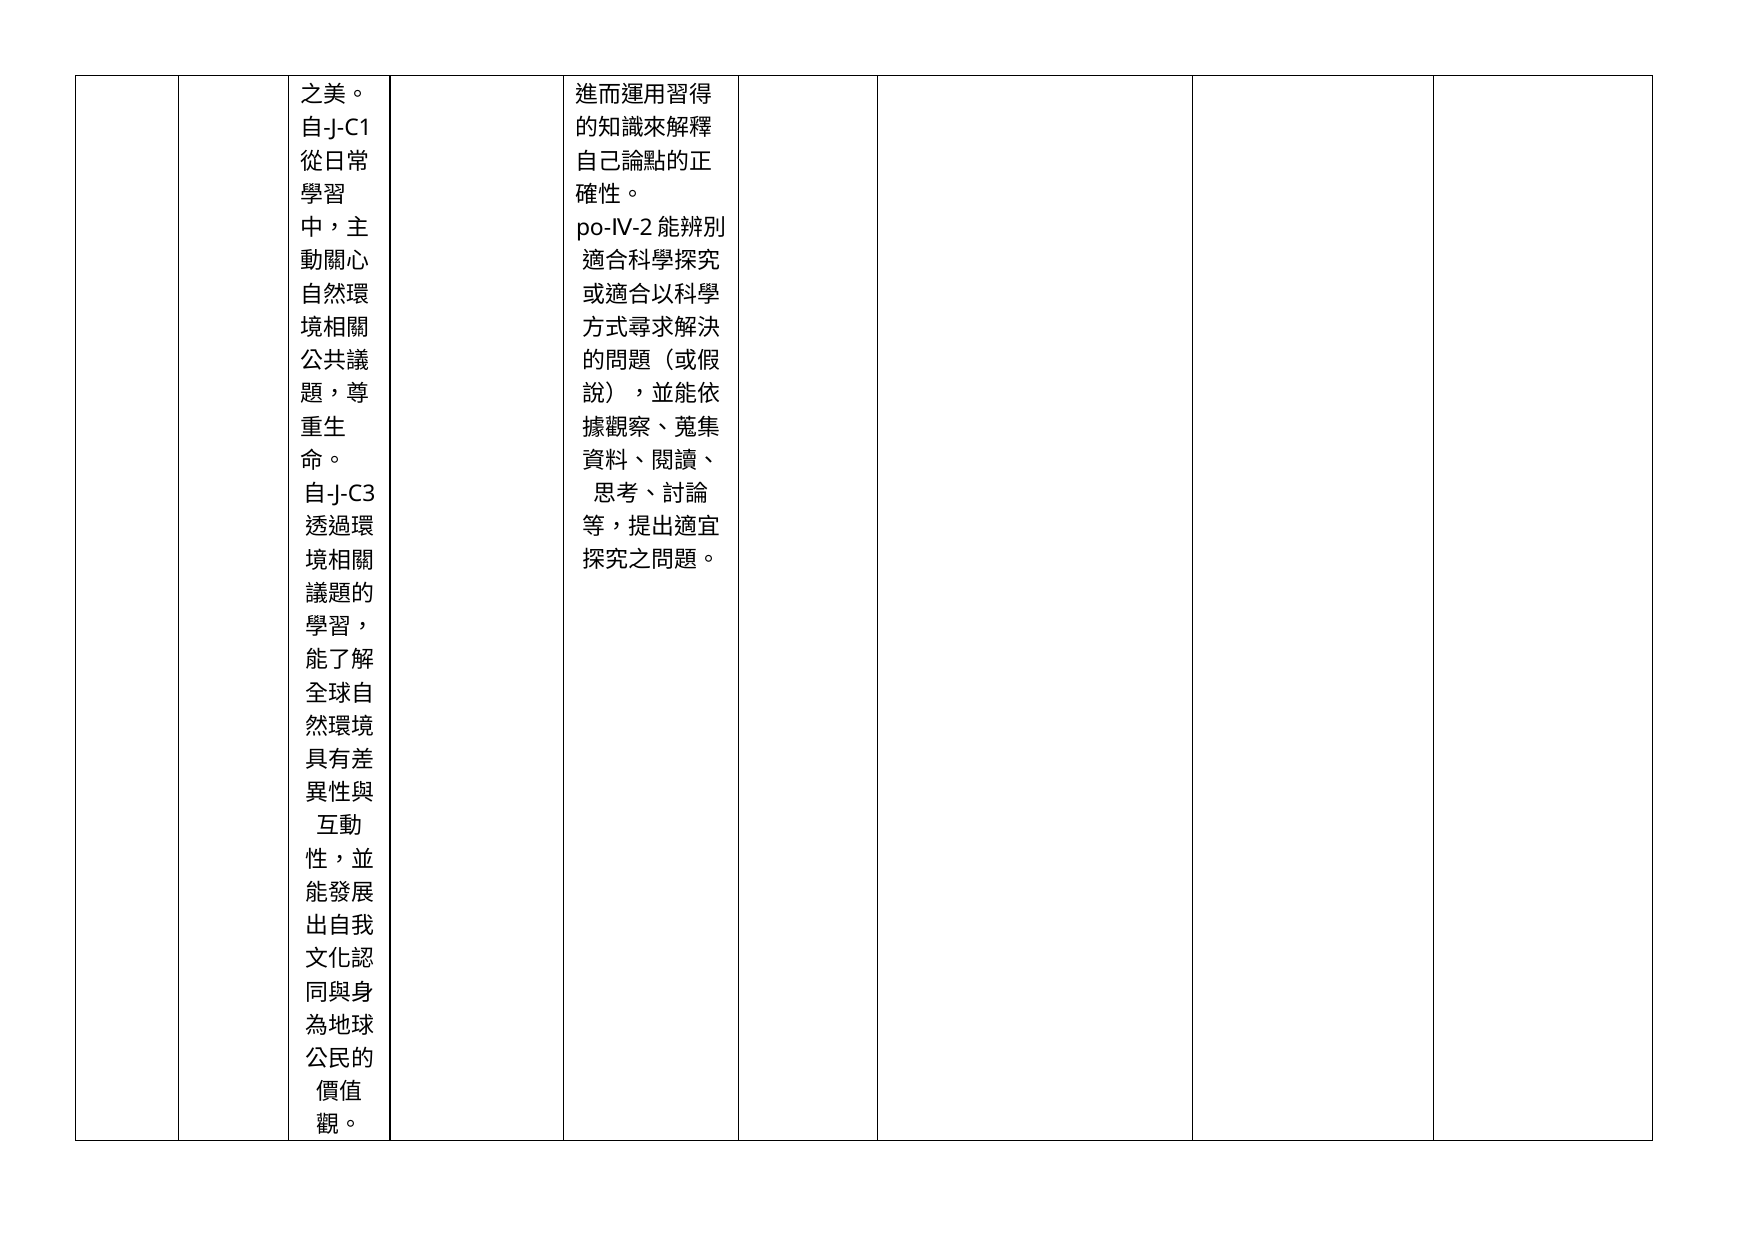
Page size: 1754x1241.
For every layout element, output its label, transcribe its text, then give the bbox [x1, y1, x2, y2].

table_cell [76, 76, 178, 1139]
table_cell 之美。 自-J-C1從日常學習中，主動關心自然環境相關公共議題，尊重生命。 自-J-C3透過環境相關議題的學習，能了解全球自然環境具有差異性與互動性，並能發展出自我文化認同與身為地球公民的價值觀。 [289, 76, 389, 1139]
table_cell [739, 76, 877, 1139]
table_cell [179, 76, 288, 1139]
table_cell [1434, 76, 1652, 1139]
table_cell [878, 76, 1192, 1139]
table_cell [391, 76, 563, 1139]
table_cell [1193, 76, 1433, 1139]
table_cell 進而運用習得的知識來解釋自己論點的正確性。 po-Ⅳ-2能辨別適合科學探究或適合以科學方式尋求解決的問題（或假說），並能依據觀察、蒐集資料、閱讀、思考、討論等，提出適宜探究之問題。 [564, 76, 738, 1139]
